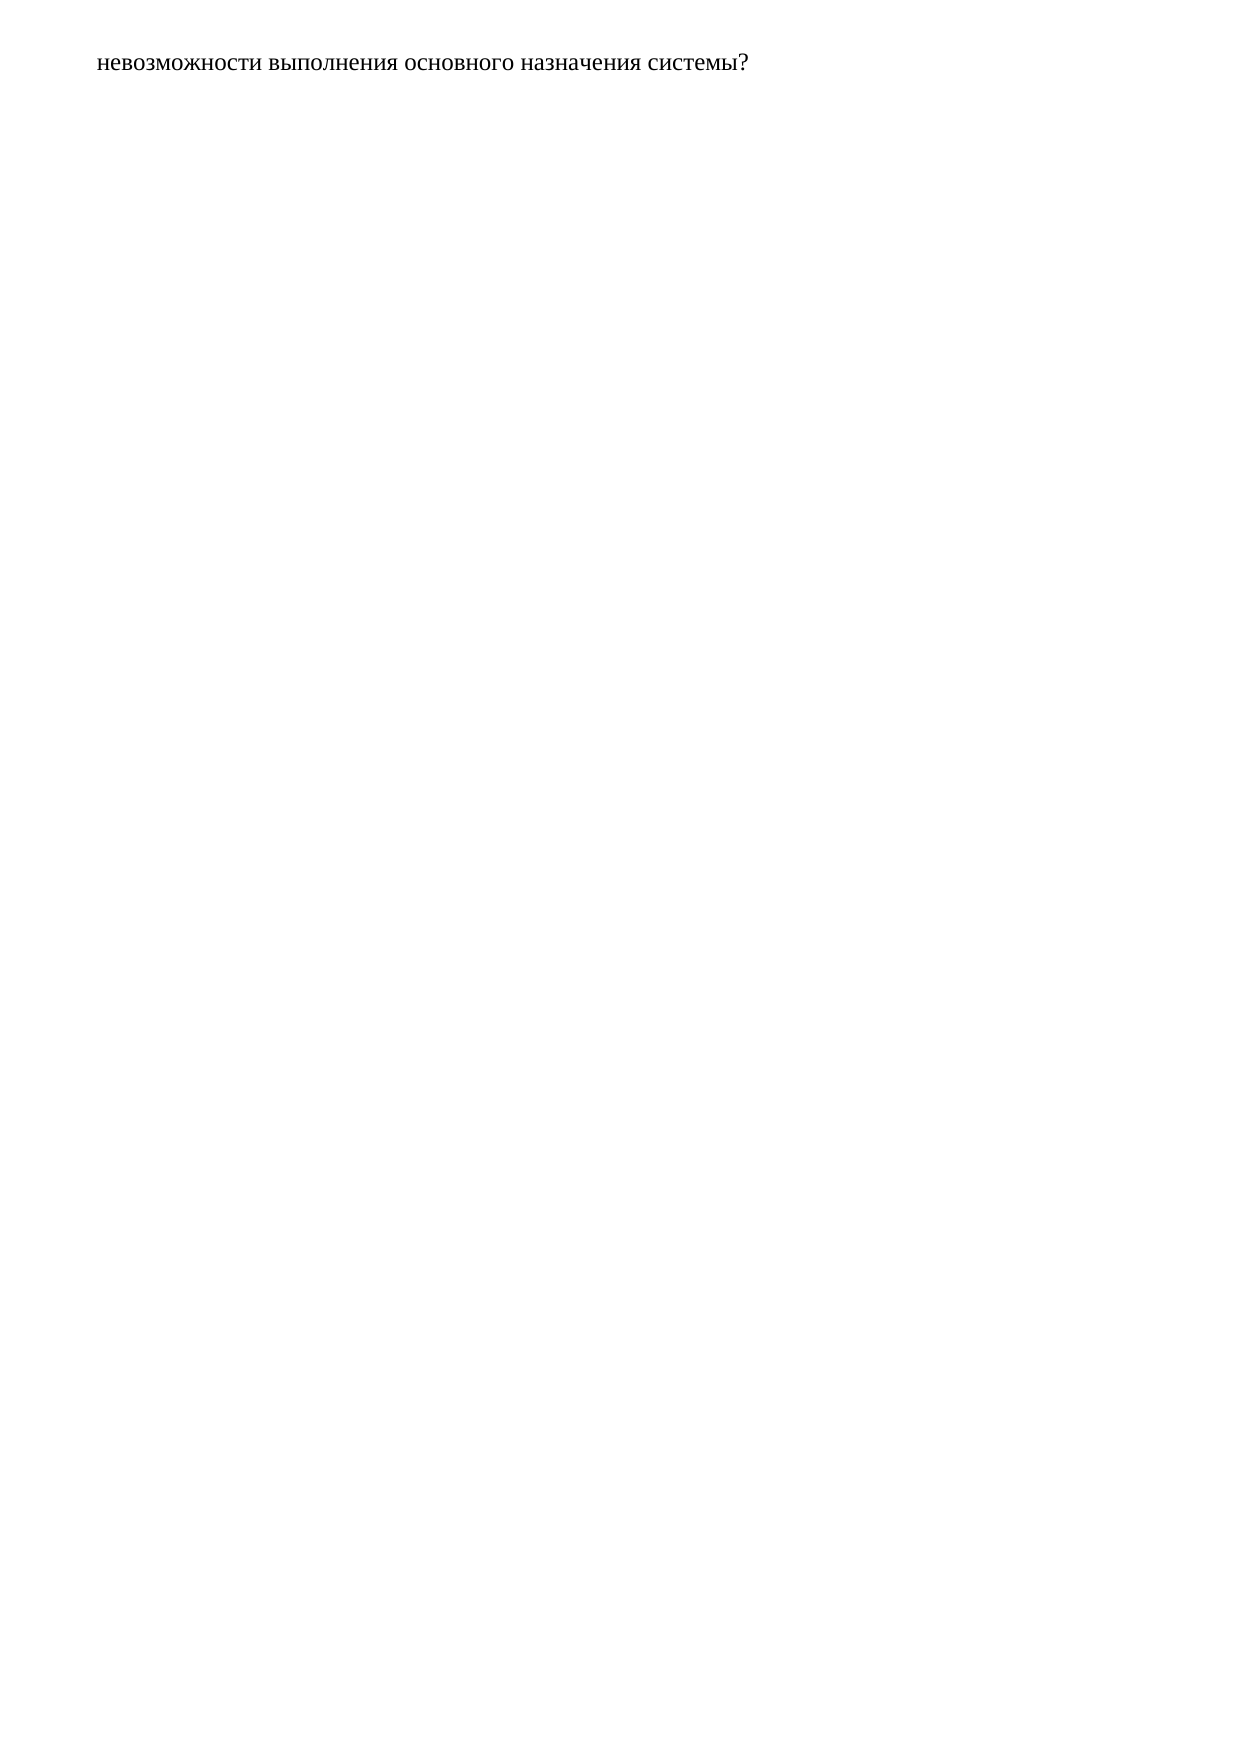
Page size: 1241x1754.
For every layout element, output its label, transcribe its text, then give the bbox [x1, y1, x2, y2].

list невозможности выполнения основного назначе­ния системы? [97, 47, 1193, 76]
